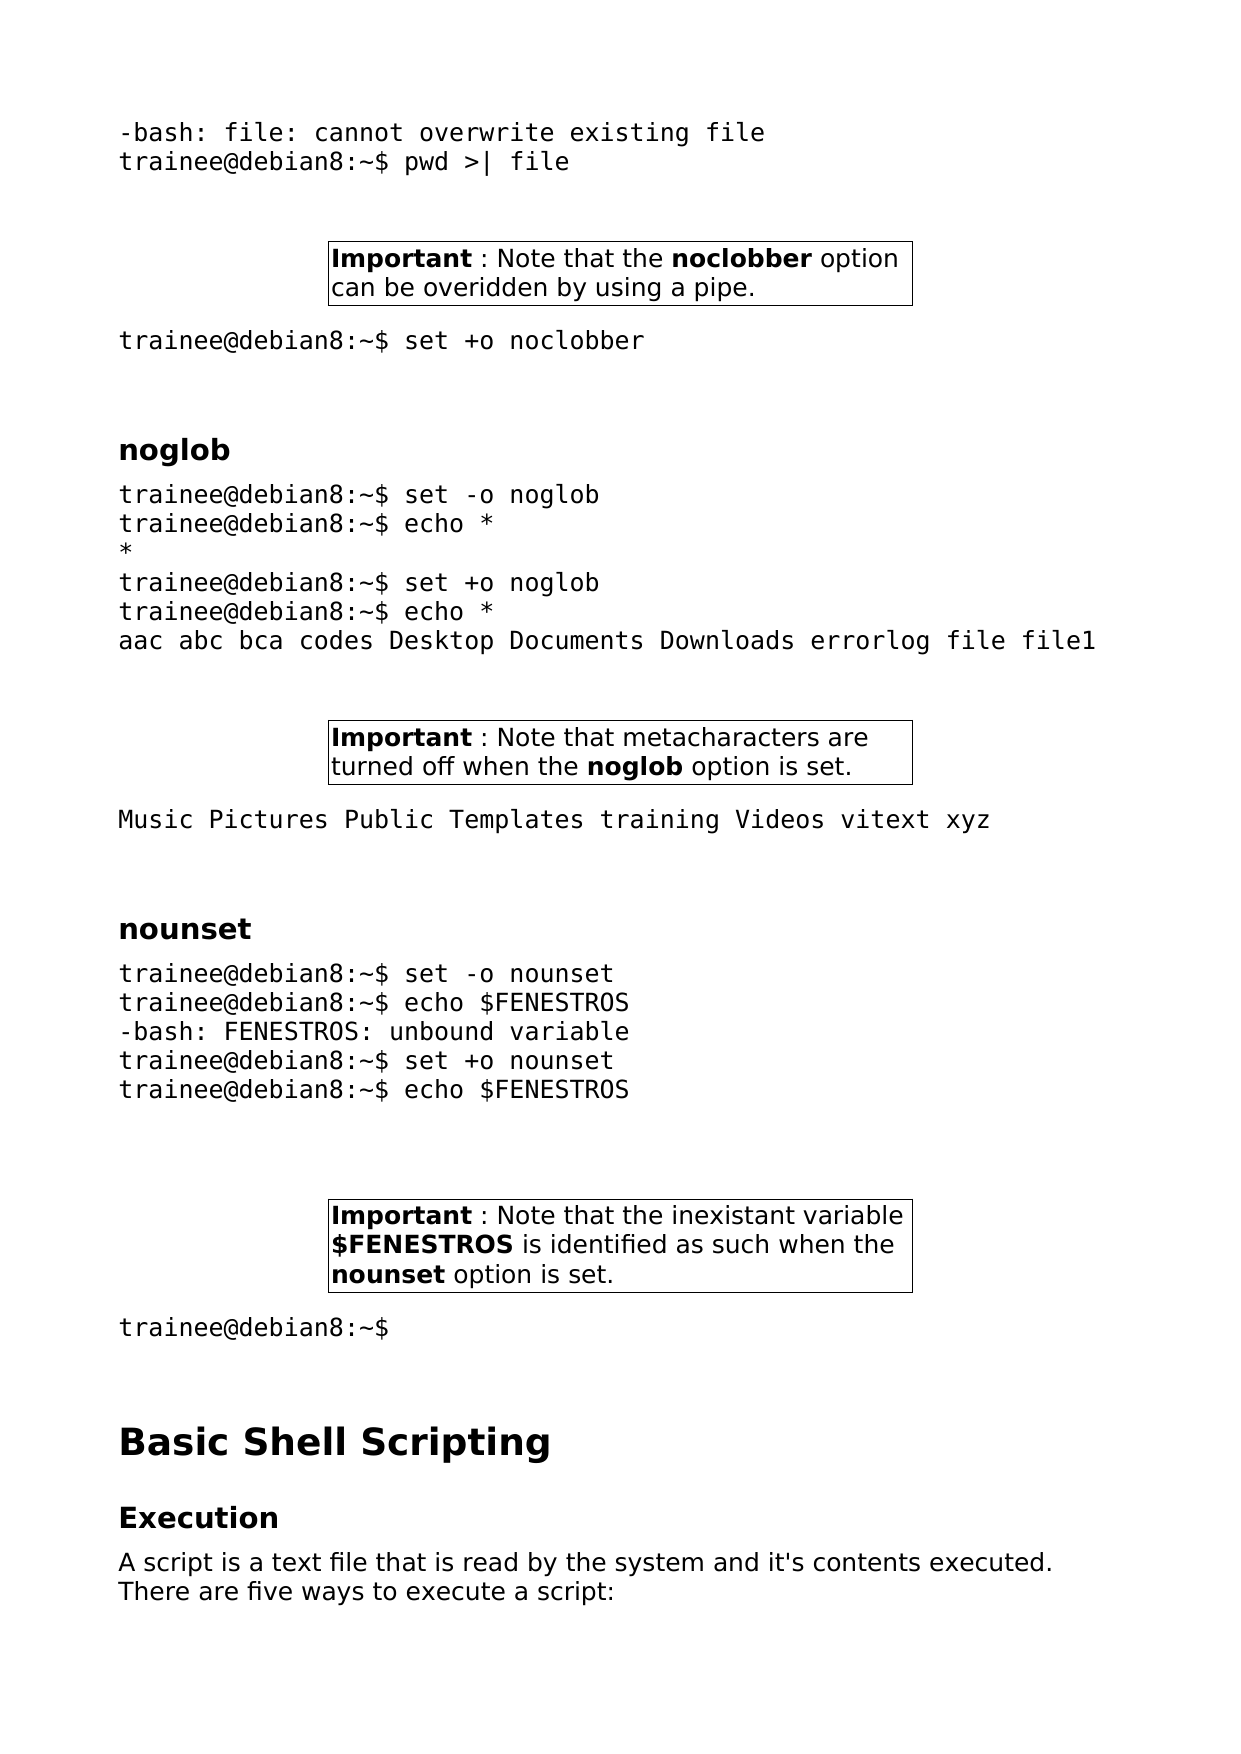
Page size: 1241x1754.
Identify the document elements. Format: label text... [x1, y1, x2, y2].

subtitle noglob [118, 434, 1122, 468]
table_header Important : Note that metacharacters are turned off when the noglob option is set. [329, 721, 912, 784]
subtitle nounset [118, 912, 1122, 946]
text -bash: file: cannot overwrite existing file trainee@debian8:~$ pwd >| file trainee@debian8:~$ set +o noclobber [118, 118, 1122, 355]
table_header Important : Note that the noclobber option can be overidden by using a pipe. [329, 242, 912, 305]
text A script is a text file that is read by the system and it's contents executed. There are five ways to execute a script: [118, 1548, 1122, 1606]
table_header Important : Note that the inexistant variable $FENESTROS is identified as such when the nounset option is set. [329, 1200, 912, 1292]
subtitle Execution [118, 1502, 1122, 1536]
text trainee@debian8:~$ set -o nounset trainee@debian8:~$ echo $FENESTROS -bash: FENESTROS: unbound variable trainee@debian8:~$ set +o nounset trainee@debian8:~$ echo $FENESTROS trainee@debian8:~$ [118, 959, 1122, 1342]
subtitle Basic Shell Scripting [118, 1420, 1122, 1464]
text trainee@debian8:~$ set -o noglob trainee@debian8:~$ echo * * trainee@debian8:~$ set +o noglob trainee@debian8:~$ echo * aac abc bca codes Desktop Documents Downloads errorlog file file1 Music Pictures Public Templates training Videos vitext xyz [118, 480, 1122, 834]
